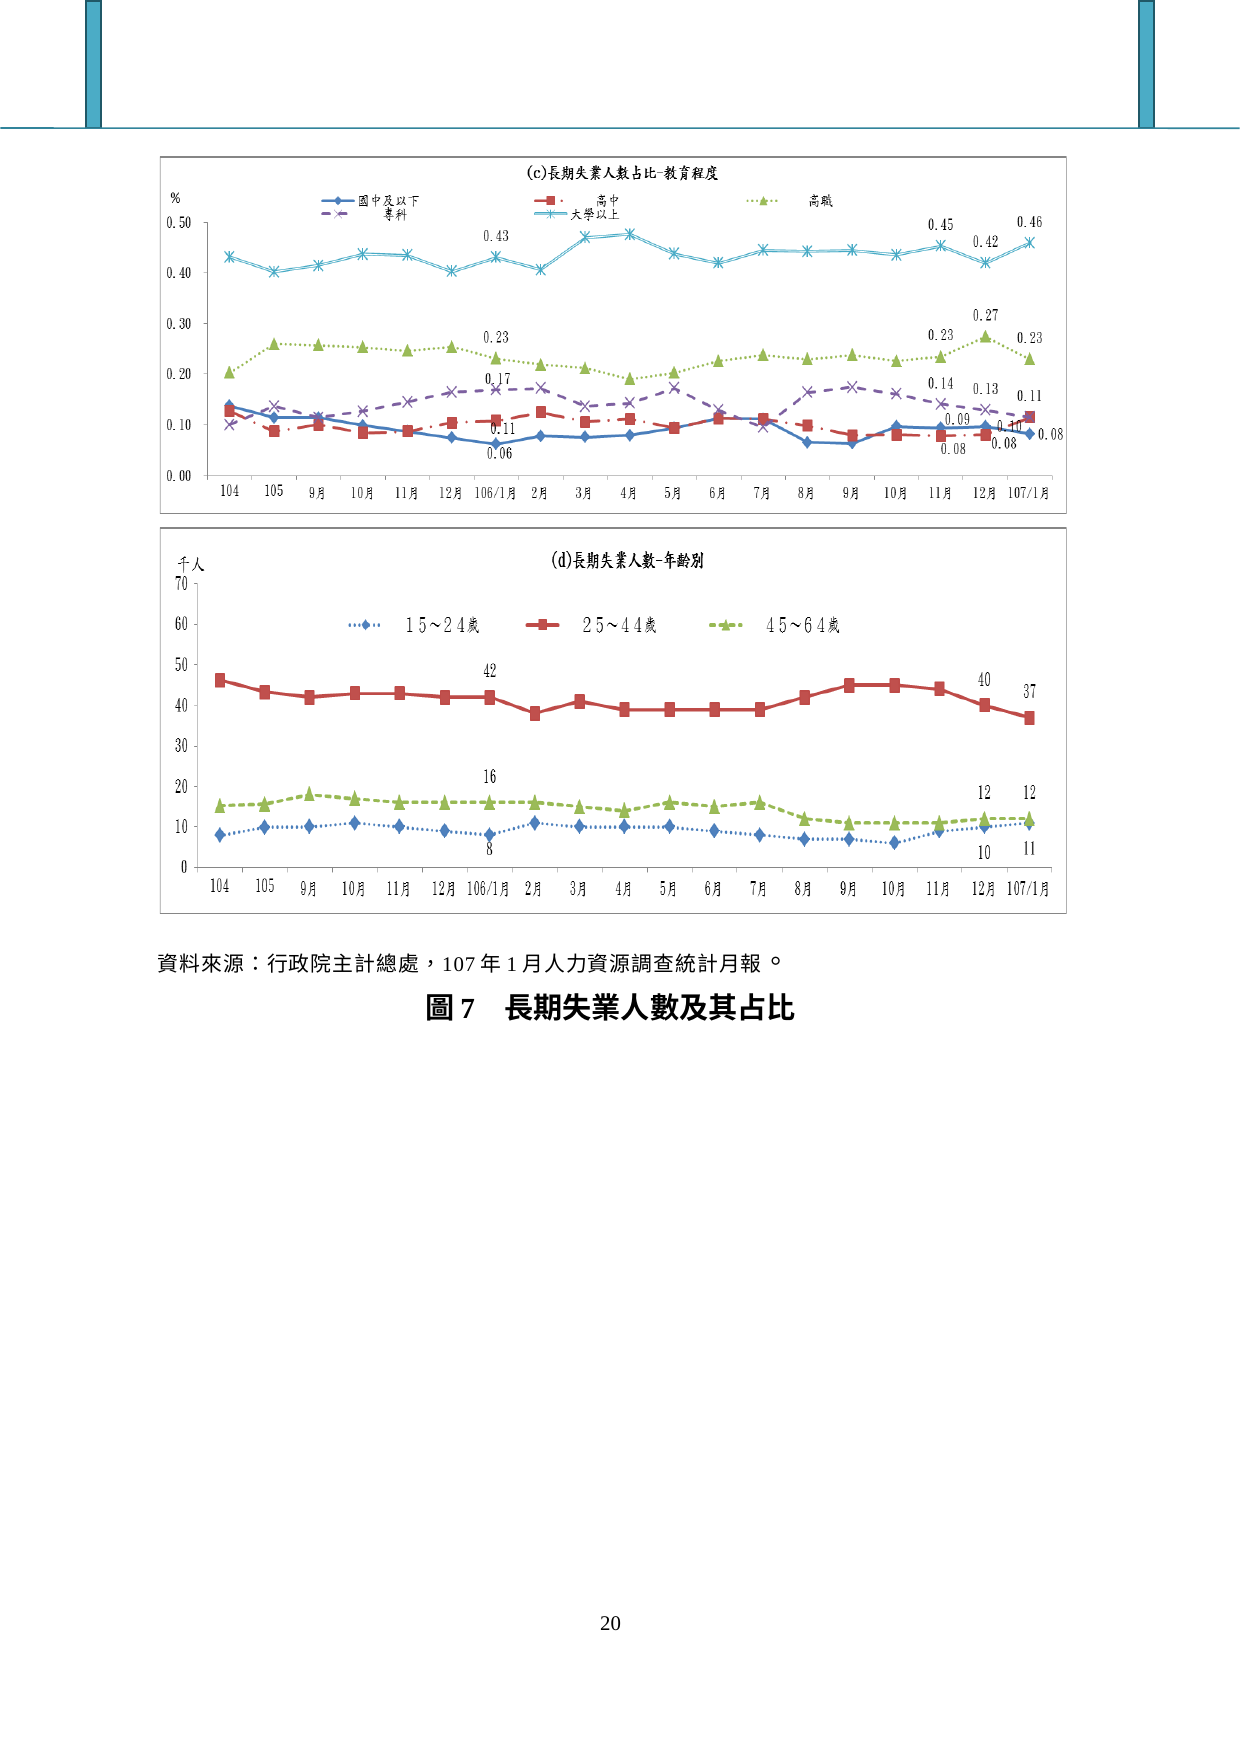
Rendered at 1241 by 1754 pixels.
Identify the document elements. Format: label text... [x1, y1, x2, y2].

picture [159, 156, 1067, 514]
picture [159, 527, 1067, 914]
text 圖7 長期失業人數及其占比 [187, 988, 1033, 1026]
text 資料來源：行政院主計總處，107年1月人力資源調查統計月報。 [157, 951, 1033, 976]
